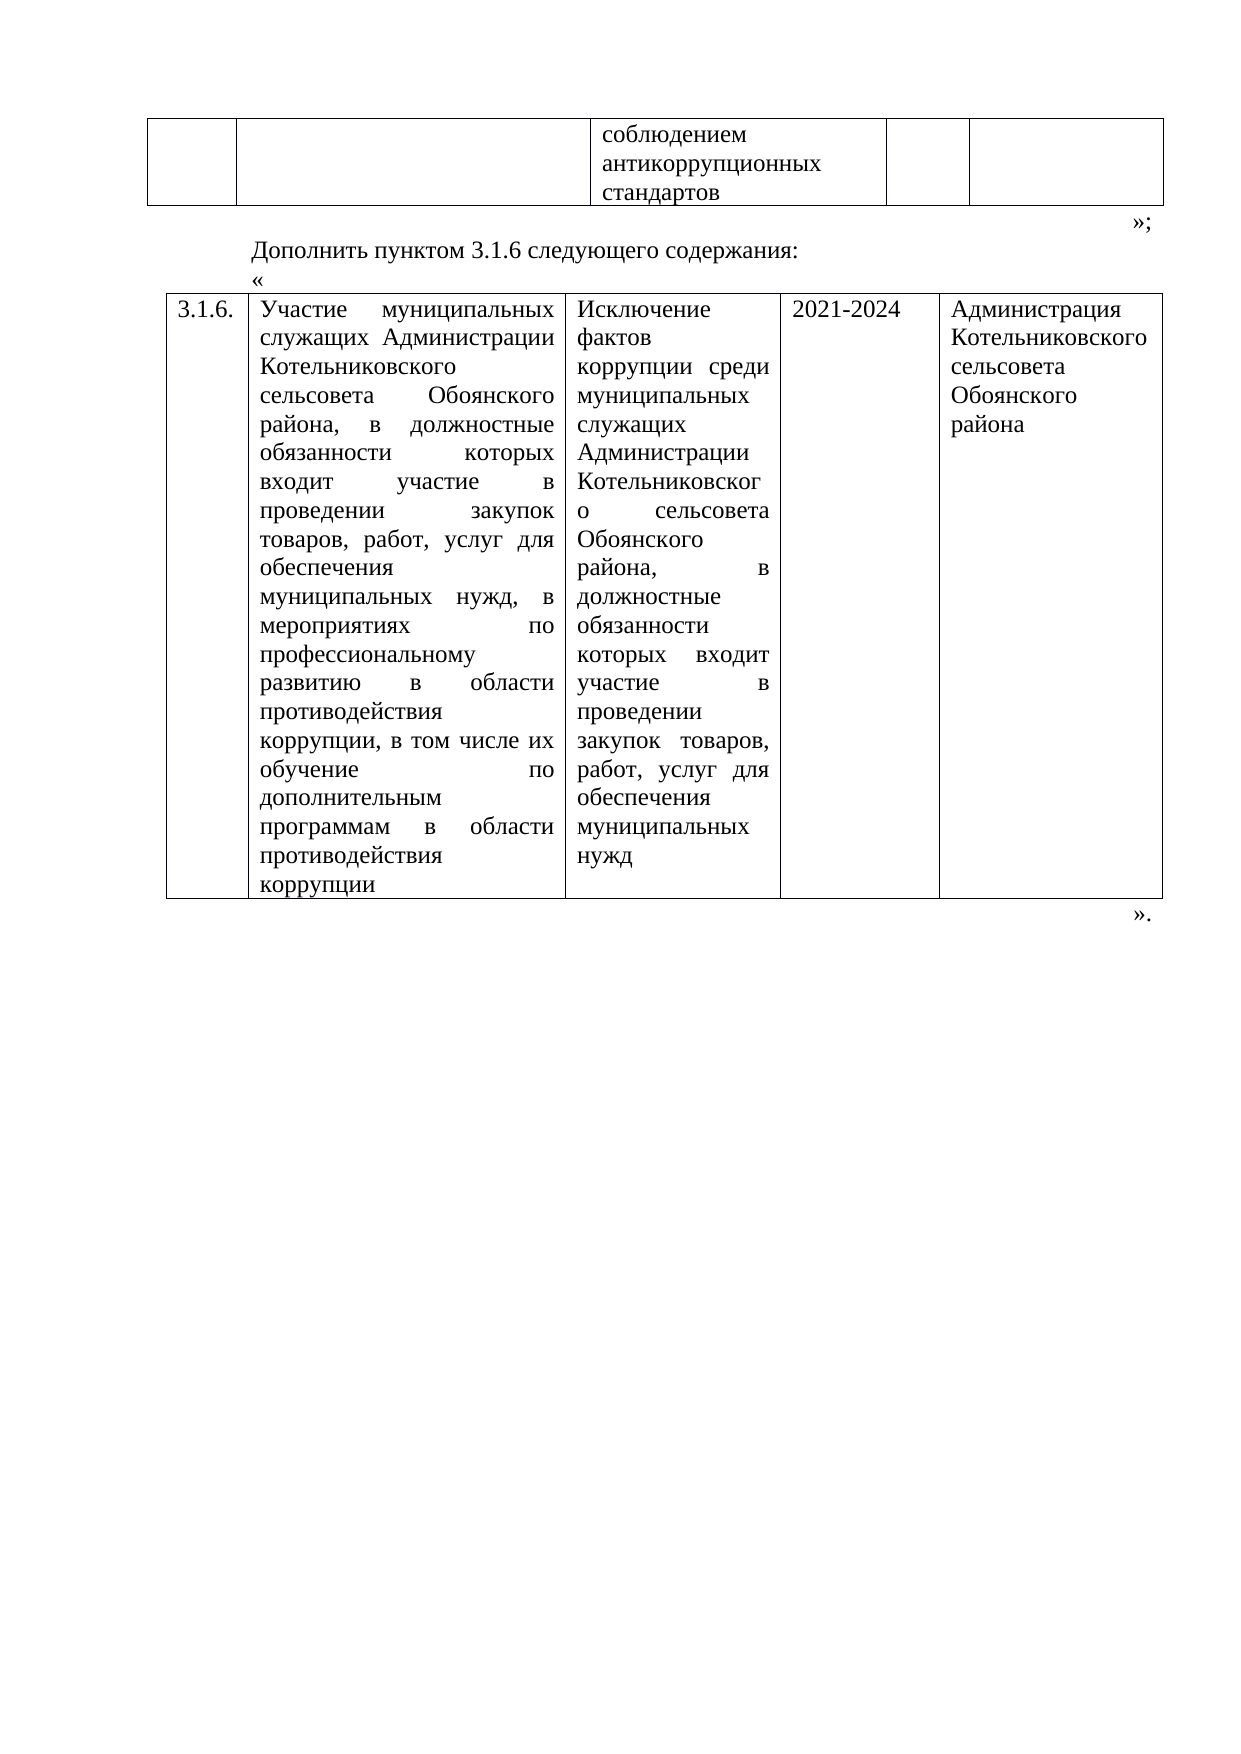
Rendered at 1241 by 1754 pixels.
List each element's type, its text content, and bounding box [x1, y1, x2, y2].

text »; [177, 206, 1152, 235]
table_header Администрация Котельниковского сельсовета Обоянского района [940, 294, 1162, 897]
table_cell [970, 119, 1163, 205]
table_header 3.1.6. [167, 294, 248, 897]
table_cell соблюдением антикоррупционных стандартов [591, 119, 886, 205]
table_cell [887, 119, 969, 205]
text Дополнить пунктом 3.1.6 следующего содержания: [177, 235, 1152, 264]
table_header 2021-2024 [781, 294, 939, 897]
text « [177, 264, 1152, 293]
table_cell [148, 119, 236, 205]
table_header Исключение фактов коррупции среди муниципальных служащих Администрации Котельниковского сельсовета Обоянского района, в должностные обязанности которых входит участие в проведении закупок товаров, работ, услуг для обеспечения муниципальных нужд [566, 294, 780, 897]
text ». [177, 899, 1152, 927]
table_cell [237, 119, 590, 205]
table_header Участие муниципальных служащих Администрации Котельниковского сельсовета Обоянского района, в должностные обязанности которых входит участие в проведении закупок товаров, работ, услуг для обеспечения муниципальных нужд, в мероприятиях по профессиональному развитию в области противодействия коррупции, в том числе их обучение по дополнительным программам в области противодействия коррупции [249, 294, 565, 897]
